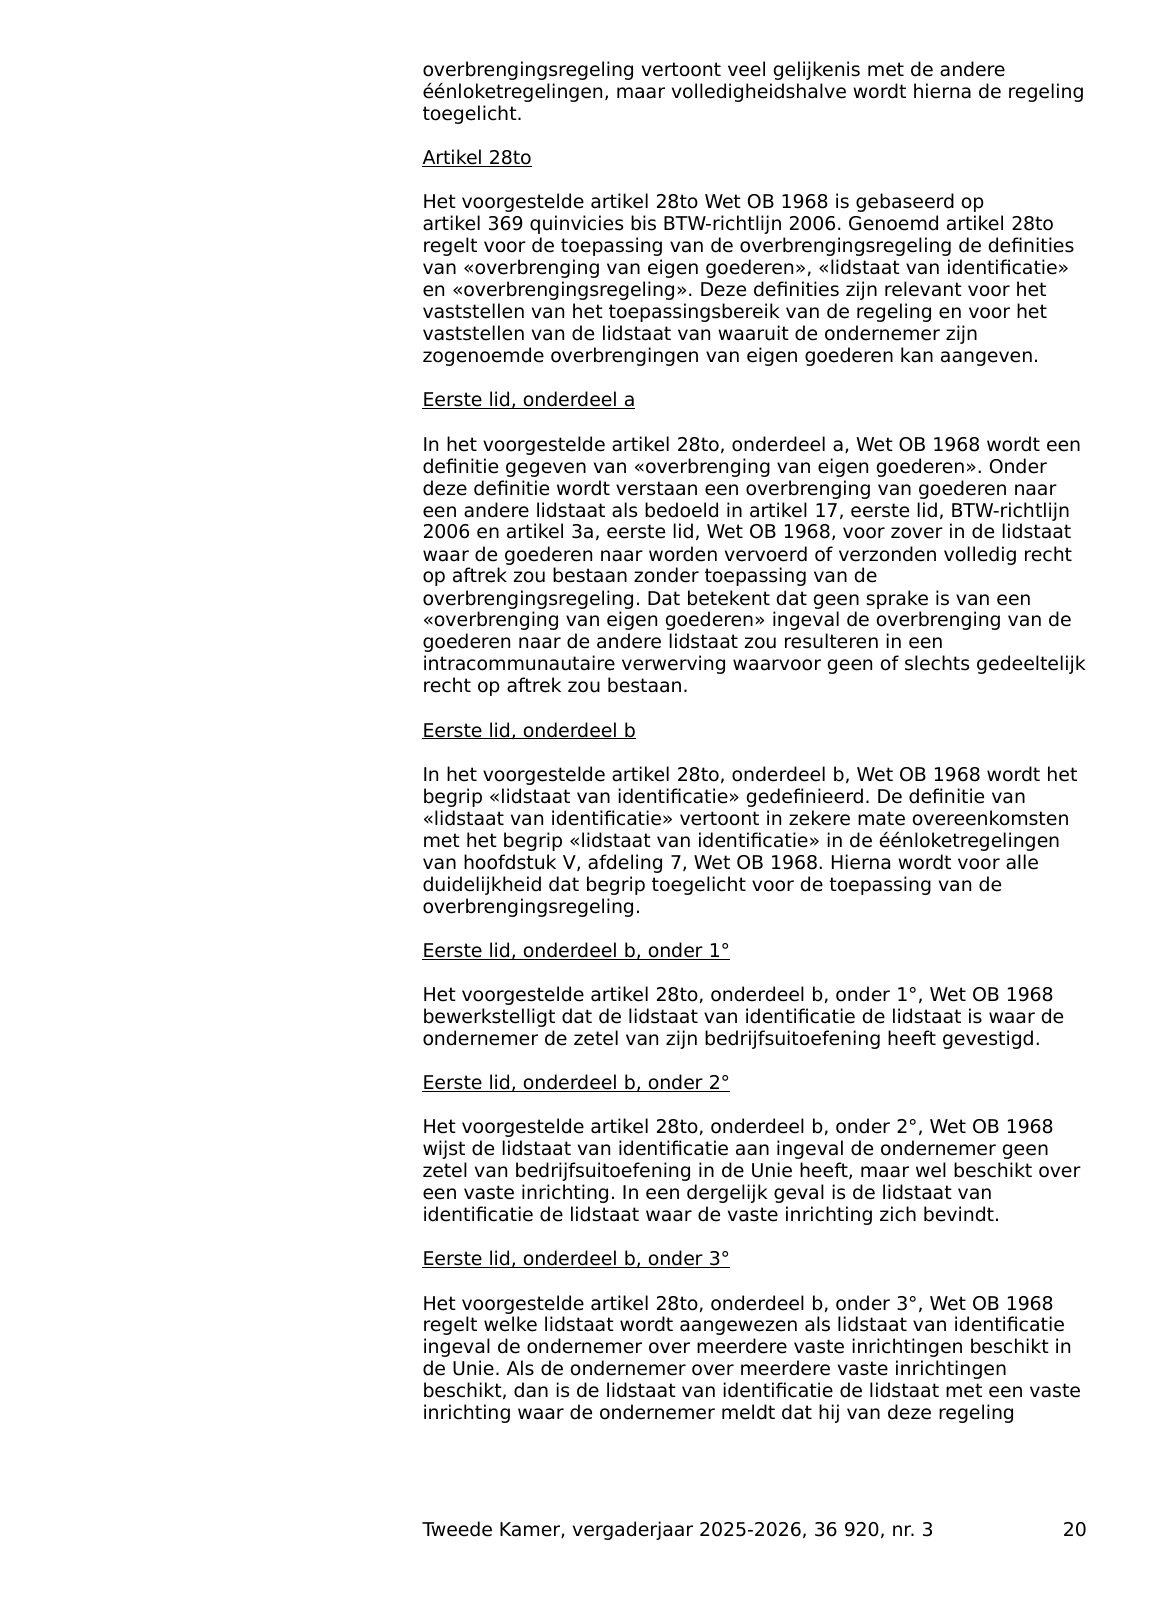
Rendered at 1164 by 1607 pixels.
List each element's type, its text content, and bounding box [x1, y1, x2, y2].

subtitle Eerste lid, onderdeel b, onder 1° [422, 940, 1087, 962]
text Het voorgestelde artikel 28to, onderdeel b, onder 3°, Wet OB 1968 regelt welke lidstaat wordt aangewezen als lidstaat van identificatie ingeval de ondernemer over meerdere vaste inrichtingen beschikt in de Unie. Als de ondernemer over meerdere vaste inrichtingen beschikt, dan is de lidstaat van identificatie de lidstaat met een vaste inrichting waar de ondernemer meldt dat hij van deze regeling [422, 1292, 1087, 1424]
subtitle Artikel 28to [422, 147, 1087, 169]
text Het voorgestelde artikel 28to, onderdeel b, onder 2°, Wet OB 1968 wijst de lidstaat van identificatie aan ingeval de ondernemer geen zetel van bedrijfsuitoefening in de Unie heeft, maar wel beschikt over een vaste inrichting. In een dergelijk geval is de lidstaat van identificatie de lidstaat waar de vaste inrichting zich bevindt. [422, 1116, 1087, 1226]
text Het voorgestelde artikel 28to Wet OB 1968 is gebaseerd op artikel 369 quinvicies bis BTW-richtlijn 2006. Genoemd artikel 28to regelt voor de toepassing van de overbrengingsregeling de definities van «overbrenging van eigen goederen», «lidstaat van identificatie» en «overbrengingsregeling». Deze definities zijn relevant voor het vaststellen van het toepassingsbereik van de regeling en voor het vaststellen van de lidstaat van waaruit de ondernemer zijn zogenoemde overbrengingen van eigen goederen kan aangeven. [422, 191, 1087, 367]
subtitle Eerste lid, onderdeel b, onder 2° [422, 1072, 1087, 1094]
text In het voorgestelde artikel 28to, onderdeel b, Wet OB 1968 wordt het begrip «lidstaat van identificatie» gedefinieerd. De definitie van «lidstaat van identificatie» vertoont in zekere mate overeenkomsten met het begrip «lidstaat van identificatie» in de éénloketregelingen van hoofdstuk V, afdeling 7, Wet OB 1968. Hierna wordt voor alle duidelijkheid dat begrip toegelicht voor de toepassing van de overbrengingsregeling. [422, 764, 1087, 917]
subtitle Eerste lid, onderdeel a [422, 389, 1087, 411]
text In het voorgestelde artikel 28to, onderdeel a, Wet OB 1968 wordt een definitie gegeven van «overbrenging van eigen goederen». Onder deze definitie wordt verstaan een overbrenging van goederen naar een andere lidstaat als bedoeld in artikel 17, eerste lid, BTW-richtlijn 2006 en artikel 3a, eerste lid, Wet OB 1968, voor zover in de lidstaat waar de goederen naar worden vervoerd of verzonden volledig recht op aftrek zou bestaan zonder toepassing van de overbrengingsregeling. Dat betekent dat geen sprake is van een «overbrenging van eigen goederen» ingeval de overbrenging van de goederen naar de andere lidstaat zou resulteren in een intracommunautaire verwerving waarvoor geen of slechts gedeeltelijk recht op aftrek zou bestaan. [422, 433, 1087, 697]
subtitle Eerste lid, onderdeel b [422, 719, 1087, 741]
subtitle Eerste lid, onderdeel b, onder 3° [422, 1248, 1087, 1270]
text Het voorgestelde artikel 28to, onderdeel b, onder 1°, Wet OB 1968 bewerkstelligt dat de lidstaat van identificatie de lidstaat is waar de ondernemer de zetel van zijn bedrijfsuitoefening heeft gevestigd. [422, 984, 1087, 1050]
text overbrengingsregeling vertoont veel gelijkenis met de andere éénloketregelingen, maar volledigheidshalve wordt hierna de regeling toegelicht. [422, 59, 1087, 125]
